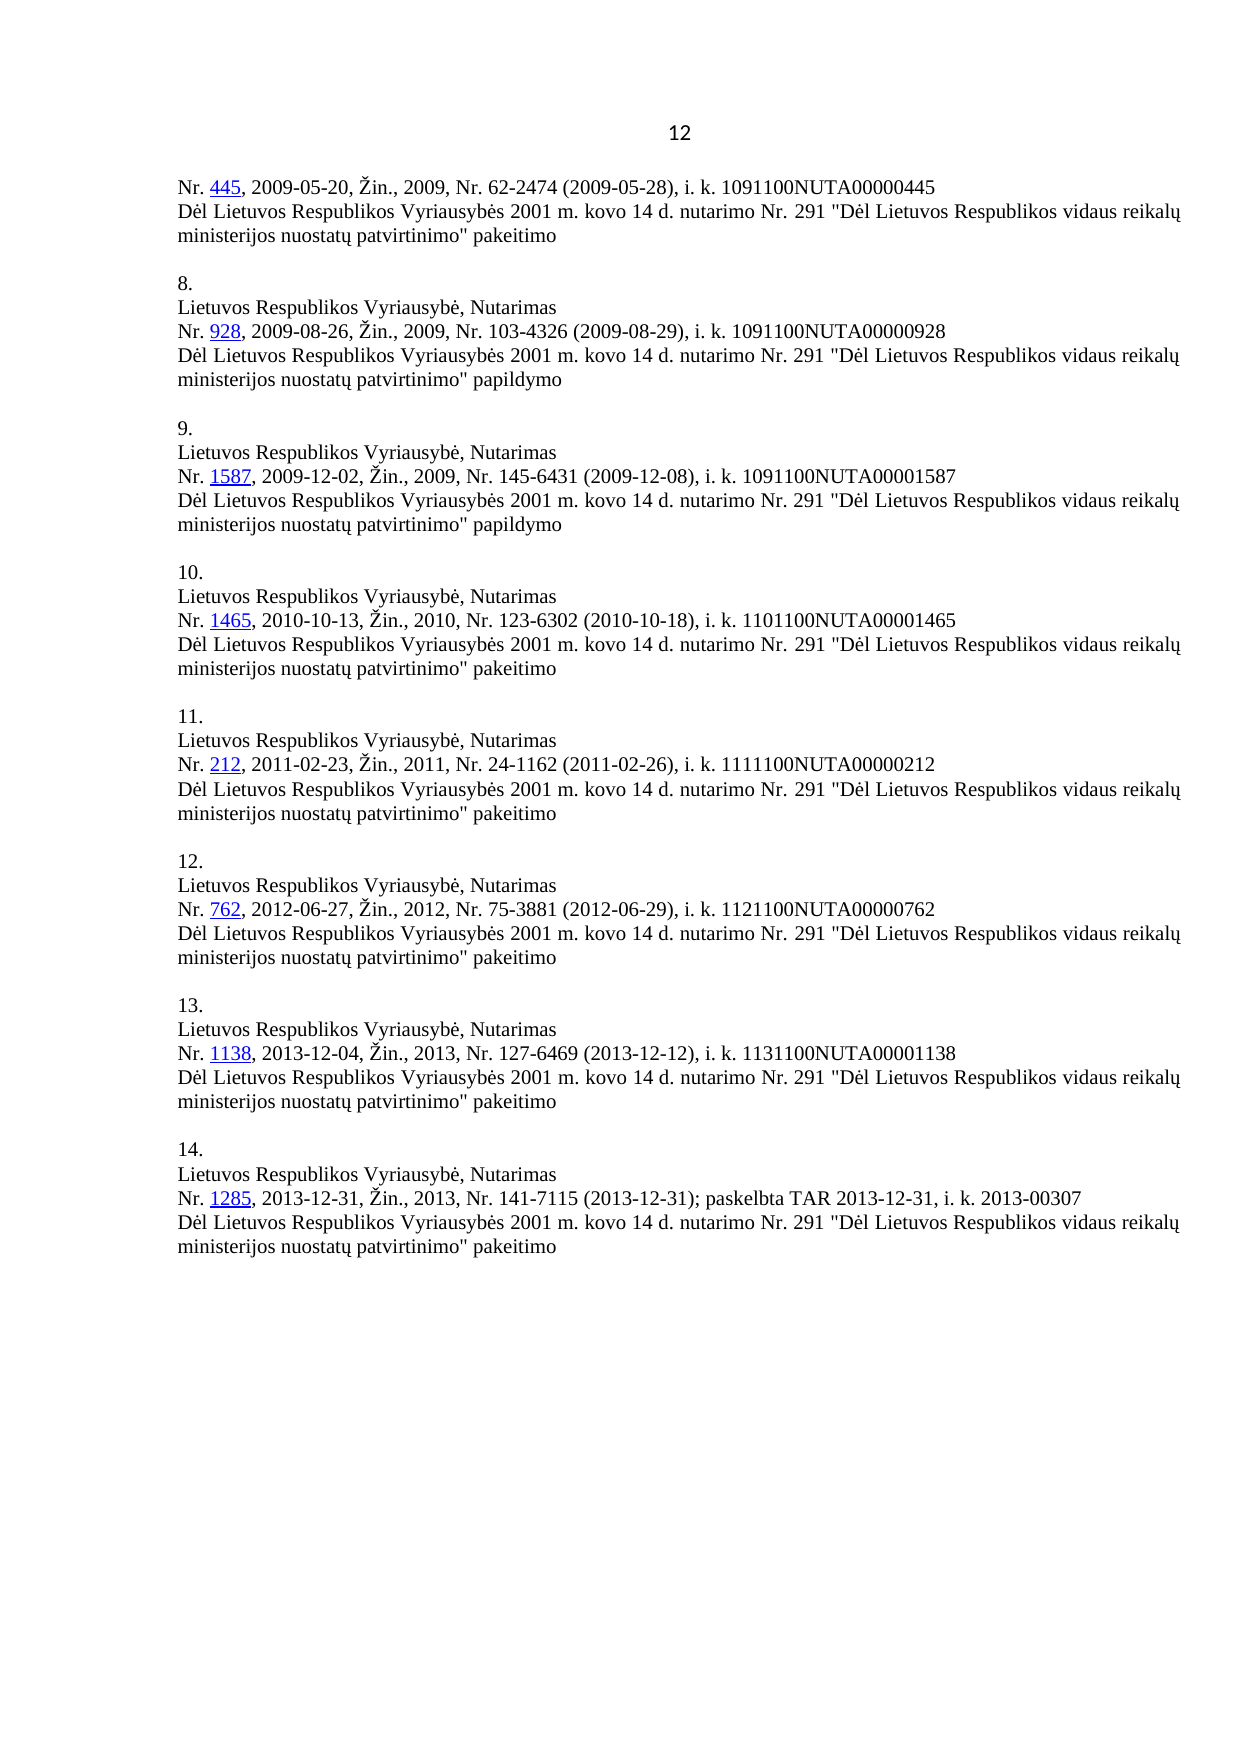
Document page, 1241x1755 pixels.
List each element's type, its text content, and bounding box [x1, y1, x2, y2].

text Dėl Lietuvos Respublikos Vyriausybės 2001 m. kovo 14 d. nutarimo Nr. 291 "Dėl Lietuvos Respublikos vidaus reikalų ministerijos nuostatų patvirtinimo" papildymo [177, 343, 1181, 391]
text Dėl Lietuvos Respublikos Vyriausybės 2001 m. kovo 14 d. nutarimo Nr. 291 "Dėl Lietuvos Respublikos vidaus reikalų ministerijos nuostatų patvirtinimo" papildymo [177, 488, 1181, 536]
text Nr. 445, 2009-05-20, Žin., 2009, Nr. 62-2474 (2009-05-28), i. k. 1091100NUTA00000445 [177, 175, 1181, 199]
text Nr. 1465, 2010-10-13, Žin., 2010, Nr. 123-6302 (2010-10-18), i. k. 1101100NUTA00001465 [177, 608, 1181, 632]
text Lietuvos Respublikos Vyriausybė, Nutarimas [177, 584, 1181, 608]
text 12. [177, 849, 1181, 873]
text Dėl Lietuvos Respublikos Vyriausybės 2001 m. kovo 14 d. nutarimo Nr. 291 "Dėl Lietuvos Respublikos vidaus reikalų ministerijos nuostatų patvirtinimo" pakeitimo [177, 199, 1181, 247]
text Dėl Lietuvos Respublikos Vyriausybės 2001 m. kovo 14 d. nutarimo Nr. 291 "Dėl Lietuvos Respublikos vidaus reikalų ministerijos nuostatų patvirtinimo" pakeitimo [177, 1209, 1181, 1258]
text Lietuvos Respublikos Vyriausybė, Nutarimas [177, 1017, 1181, 1041]
text Nr. 1138, 2013-12-04, Žin., 2013, Nr. 127-6469 (2013-12-12), i. k. 1131100NUTA00001138 [177, 1041, 1181, 1065]
text Lietuvos Respublikos Vyriausybė, Nutarimas [177, 728, 1181, 752]
text 10. [177, 560, 1181, 584]
text Dėl Lietuvos Respublikos Vyriausybės 2001 m. kovo 14 d. nutarimo Nr. 291 "Dėl Lietuvos Respublikos vidaus reikalų ministerijos nuostatų patvirtinimo" pakeitimo [177, 1065, 1181, 1113]
text Dėl Lietuvos Respublikos Vyriausybės 2001 m. kovo 14 d. nutarimo Nr. 291 "Dėl Lietuvos Respublikos vidaus reikalų ministerijos nuostatų patvirtinimo" pakeitimo [177, 921, 1181, 969]
text Lietuvos Respublikos Vyriausybė, Nutarimas [177, 873, 1181, 897]
text Lietuvos Respublikos Vyriausybė, Nutarimas [177, 1161, 1181, 1186]
text Nr. 928, 2009-08-26, Žin., 2009, Nr. 103-4326 (2009-08-29), i. k. 1091100NUTA00000928 [177, 319, 1181, 343]
text 13. [177, 993, 1181, 1017]
text Dėl Lietuvos Respublikos Vyriausybės 2001 m. kovo 14 d. nutarimo Nr. 291 "Dėl Lietuvos Respublikos vidaus reikalų ministerijos nuostatų patvirtinimo" pakeitimo [177, 632, 1181, 680]
text 14. [177, 1137, 1181, 1161]
text Nr. 1285, 2013-12-31, Žin., 2013, Nr. 141-7115 (2013-12-31); paskelbta TAR 2013-12-31, i. k. 2013-00307 [177, 1186, 1181, 1209]
text Nr. 1587, 2009-12-02, Žin., 2009, Nr. 145-6431 (2009-12-08), i. k. 1091100NUTA00001587 [177, 464, 1181, 488]
text Nr. 762, 2012-06-27, Žin., 2012, Nr. 75-3881 (2012-06-29), i. k. 1121100NUTA00000762 [177, 897, 1181, 921]
text Dėl Lietuvos Respublikos Vyriausybės 2001 m. kovo 14 d. nutarimo Nr. 291 "Dėl Lietuvos Respublikos vidaus reikalų ministerijos nuostatų patvirtinimo" pakeitimo [177, 776, 1181, 824]
text 8. [177, 271, 1181, 295]
text Lietuvos Respublikos Vyriausybė, Nutarimas [177, 439, 1181, 464]
text 11. [177, 704, 1181, 728]
text Lietuvos Respublikos Vyriausybė, Nutarimas [177, 295, 1181, 319]
text 9. [177, 416, 1181, 439]
text Nr. 212, 2011-02-23, Žin., 2011, Nr. 24-1162 (2011-02-26), i. k. 1111100NUTA00000212 [177, 752, 1181, 776]
